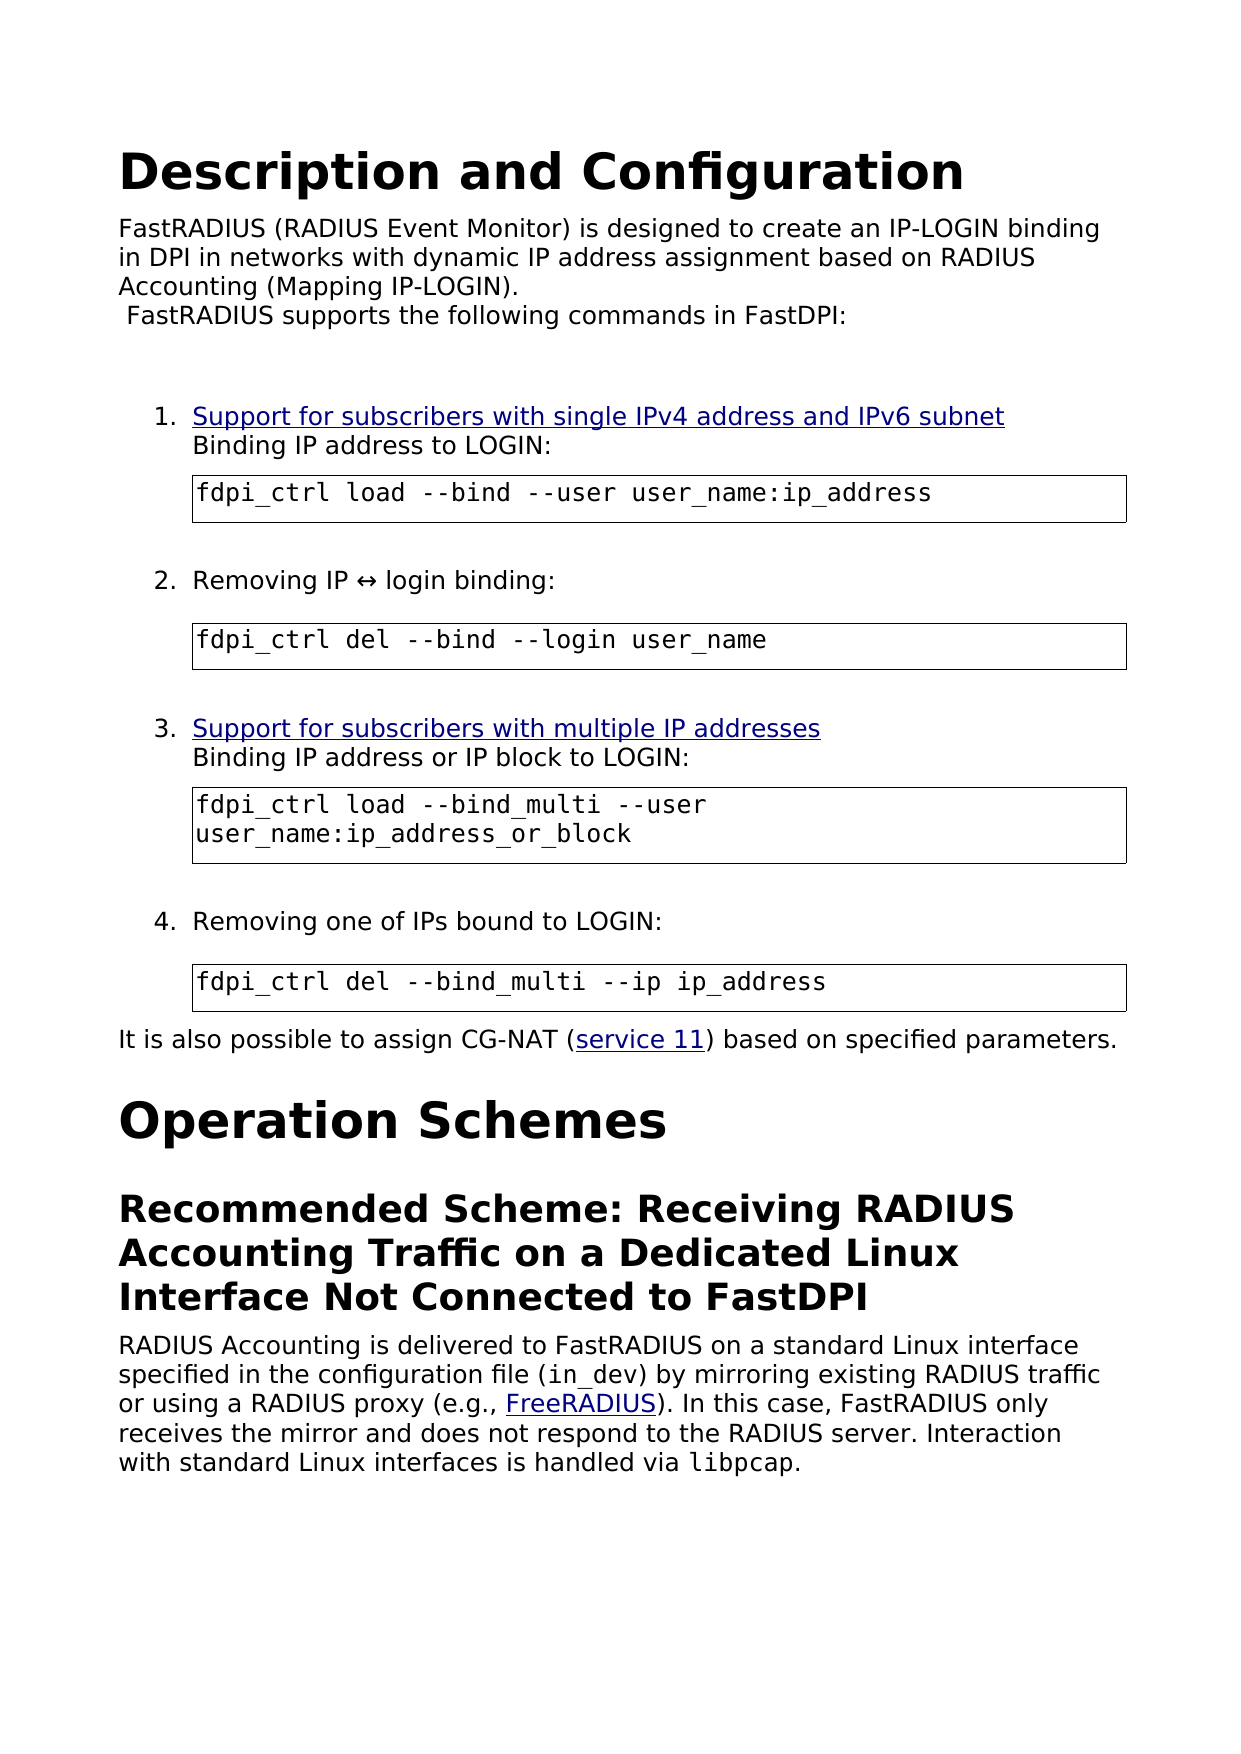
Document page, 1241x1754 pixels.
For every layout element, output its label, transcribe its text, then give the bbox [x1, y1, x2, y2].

list Support for subscribers with single IPv4 address and IPv6 subnet Binding IP address to LOGIN: [177, 402, 1122, 460]
subtitle Description and Configuration [118, 143, 1122, 201]
table_header fdpi_ctrl del --bind --login user_name [193, 624, 1126, 669]
table_header fdpi_ctrl load --bind_multi --user user_name:ip_address_or_block [193, 788, 1126, 863]
text RADIUS Accounting is delivered to FastRADIUS on a standard Linux interface specified in the configuration file (in_dev) by mirroring existing RADIUS traffic or using a RADIUS proxy (e.g., FreeRADIUS). In this case, FastRADIUS only receives the mirror and does not respond to the RADIUS server. Interaction with standard Linux interfaces is handled via libpcap. [118, 1331, 1122, 1477]
list Removing one of IPs bound to LOGIN: [177, 907, 1122, 936]
list Support for subscribers with multiple IP addresses Binding IP address or IP block to LOGIN: [177, 714, 1122, 772]
subtitle Recommended Scheme: Receiving RADIUS Accounting Traffic on a Dedicated Linux Interface Not Connected to FastDPI [118, 1188, 1122, 1319]
table_header fdpi_ctrl load --bind --user user_name:ip_address [193, 476, 1126, 522]
subtitle Operation Schemes [118, 1092, 1122, 1150]
list Removing IP ↔ login binding: [177, 566, 1122, 595]
text FastRADIUS (RADIUS Event Monitor) is designed to create an IP-LOGIN binding in DPI in networks with dynamic IP address assignment based on RADIUS Accounting (Mapping IP-LOGIN). FastRADIUS supports the following commands in FastDPI: [118, 214, 1122, 360]
table_header fdpi_ctrl del --bind_multi --ip ip_address [193, 965, 1126, 1011]
text It is also possible to assign CG-NAT (service 11) based on specified parameters. [118, 1026, 1122, 1055]
